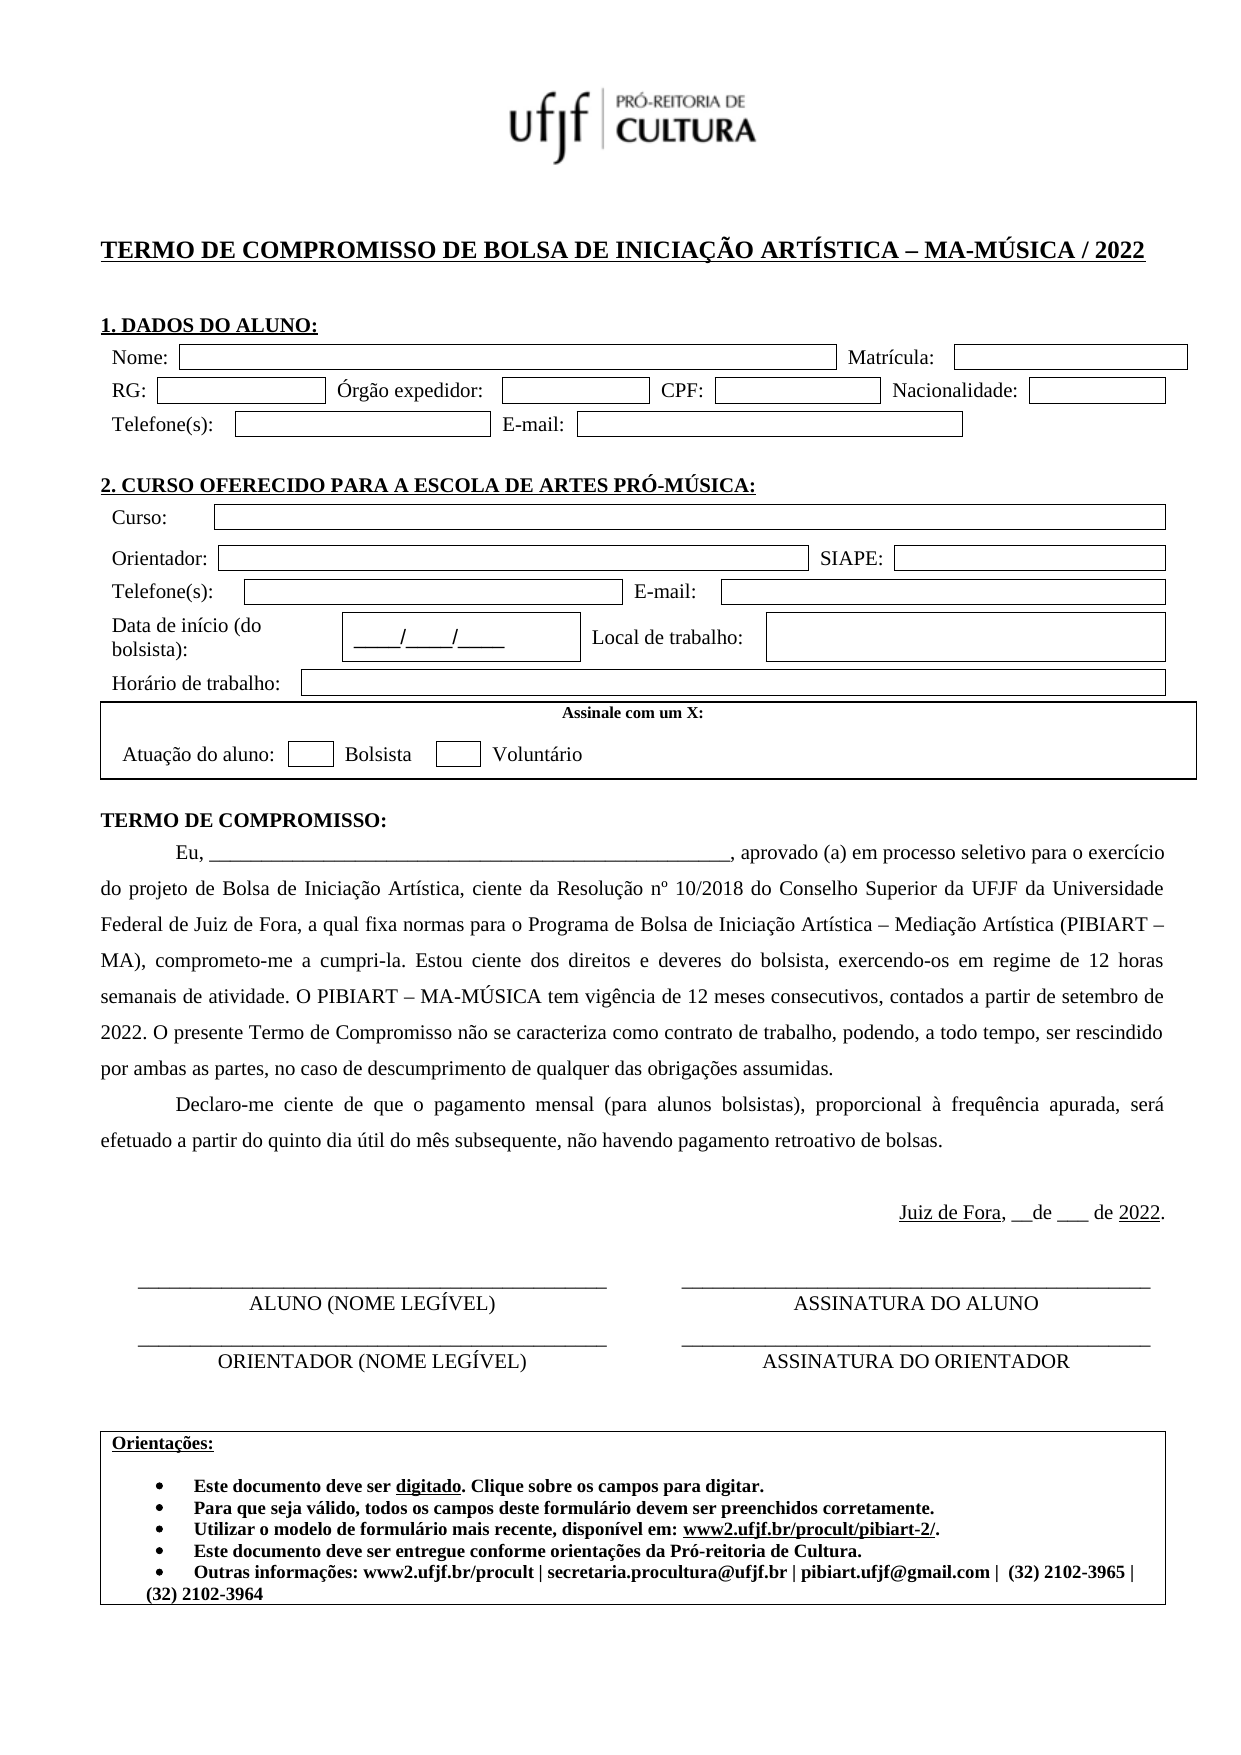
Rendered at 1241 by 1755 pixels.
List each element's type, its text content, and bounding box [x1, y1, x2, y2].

table_header ____/____/____ [343, 613, 580, 661]
table_header Matrícula: [837, 344, 954, 369]
table_header [302, 670, 1165, 694]
text TERMO DE COMPROMISSO DE BOLSA DE INICIAÇÃO ARTÍSTICA – MA-MÚSICA / 2022 [100, 236, 1165, 264]
table_header SIAPE: [809, 545, 894, 570]
table_header [180, 345, 836, 369]
table_header [219, 546, 808, 570]
text 1. DADOS DO ALUNO: [100, 312, 1165, 337]
table_header Nacionalidade: [881, 377, 1029, 402]
table_header [100, 207, 258, 236]
table_header Orientações: Este documento deve ser digitado. Clique sobre os campos para digitar. Para que seja válido, todos os campos deste formulário devem ser preenchidos corretamente. Utilizar o modelo de formulário mais recente, disponível em: www2.ufjf.br/procult/pibiart-2/. Este documento deve ser entregue conforme orientações da Pró-reitoria de Cultura. Outras informações: www2.ufjf.br/procult | secretaria.procultura@ufjf.br | pibiart.ufjf@gmail.com | (32) 2102-3965 | (32) 2102-3964 [101, 1432, 1165, 1604]
text TERMO DE COMPROMISSO: [100, 808, 1165, 832]
table_header [716, 378, 880, 402]
table_header [955, 345, 1187, 369]
table_header [1030, 378, 1165, 402]
table_header _____________________________________________ ASSINATURA DO ORIENTADOR [644, 1325, 1188, 1421]
table_header [895, 546, 1165, 570]
table_header [215, 505, 1165, 529]
table_header [503, 378, 649, 402]
table_header E-mail: [623, 579, 721, 603]
table_header Curso: [100, 504, 214, 529]
table_header Nome: [100, 344, 179, 369]
table_header E-mail: [491, 411, 577, 436]
table_header [245, 580, 622, 603]
table_header [158, 378, 325, 402]
table_header [259, 207, 1165, 236]
table_header Órgão expedidor: [326, 377, 502, 402]
table_header [236, 412, 490, 436]
text 2. CURSO OFERECIDO PARA A ESCOLA DE ARTES PRÓ-MÚSICA: [100, 473, 1165, 497]
table_header Data de início (do bolsista): [100, 612, 342, 661]
table_header _____________________________________________ ALUNO (NOME LEGÍVEL) [100, 1267, 644, 1315]
table_header _____________________________________________ ASSINATURA DO ALUNO [644, 1267, 1188, 1315]
table_header _____________________________________________ ORIENTADOR (NOME LEGÍVEL) [100, 1325, 644, 1421]
text Juiz de Fora, __de ___ de 2022. [100, 1200, 1165, 1224]
table_header [767, 613, 1165, 661]
table_header CPF: [650, 377, 715, 402]
table_header Telefone(s): [100, 411, 235, 436]
table_header Telefone(s): [100, 579, 244, 603]
table_header RG: [100, 377, 157, 402]
text Declaro-me ciente de que o pagamento mensal (para alunos bolsistas), proporcional à frequência apurada, será efetuado a partir do quinto dia útil do mês subsequente, não havendo pagamento retroativo de bolsas. [100, 1092, 1165, 1152]
table_header Local de trabalho: [581, 612, 766, 661]
table_header Orientador: [100, 545, 218, 570]
table_header [578, 412, 962, 436]
table_header Horário de trabalho: [100, 669, 301, 694]
text Eu, __________________________________________________, aprovado (a) em processo seletivo para o exercício do projeto de Bolsa de Iniciação Artística, ciente da Resolução nº 10/2018 do Conselho Superior da UFJF da Universidade Federal de Juiz de Fora, a qual fixa normas para o Programa de Bolsa de Iniciação Artística – Mediação Artística (PIBIART – MA), comprometo-me a cumpri-la. Estou ciente dos direitos e deveres do bolsista, exercendo-os em regime de 12 horas semanais de atividade. O PIBIART – MA-MÚSICA tem vigência de 12 meses consecutivos, contados a partir de setembro de 2022. O presente Termo de Compromisso não se caracteriza como contrato de trabalho, podendo, a todo tempo, ser rescindido por ambas as partes, no caso de descumprimento de qualquer das obrigações assumidas. [100, 840, 1165, 1080]
table_header [722, 580, 1165, 603]
